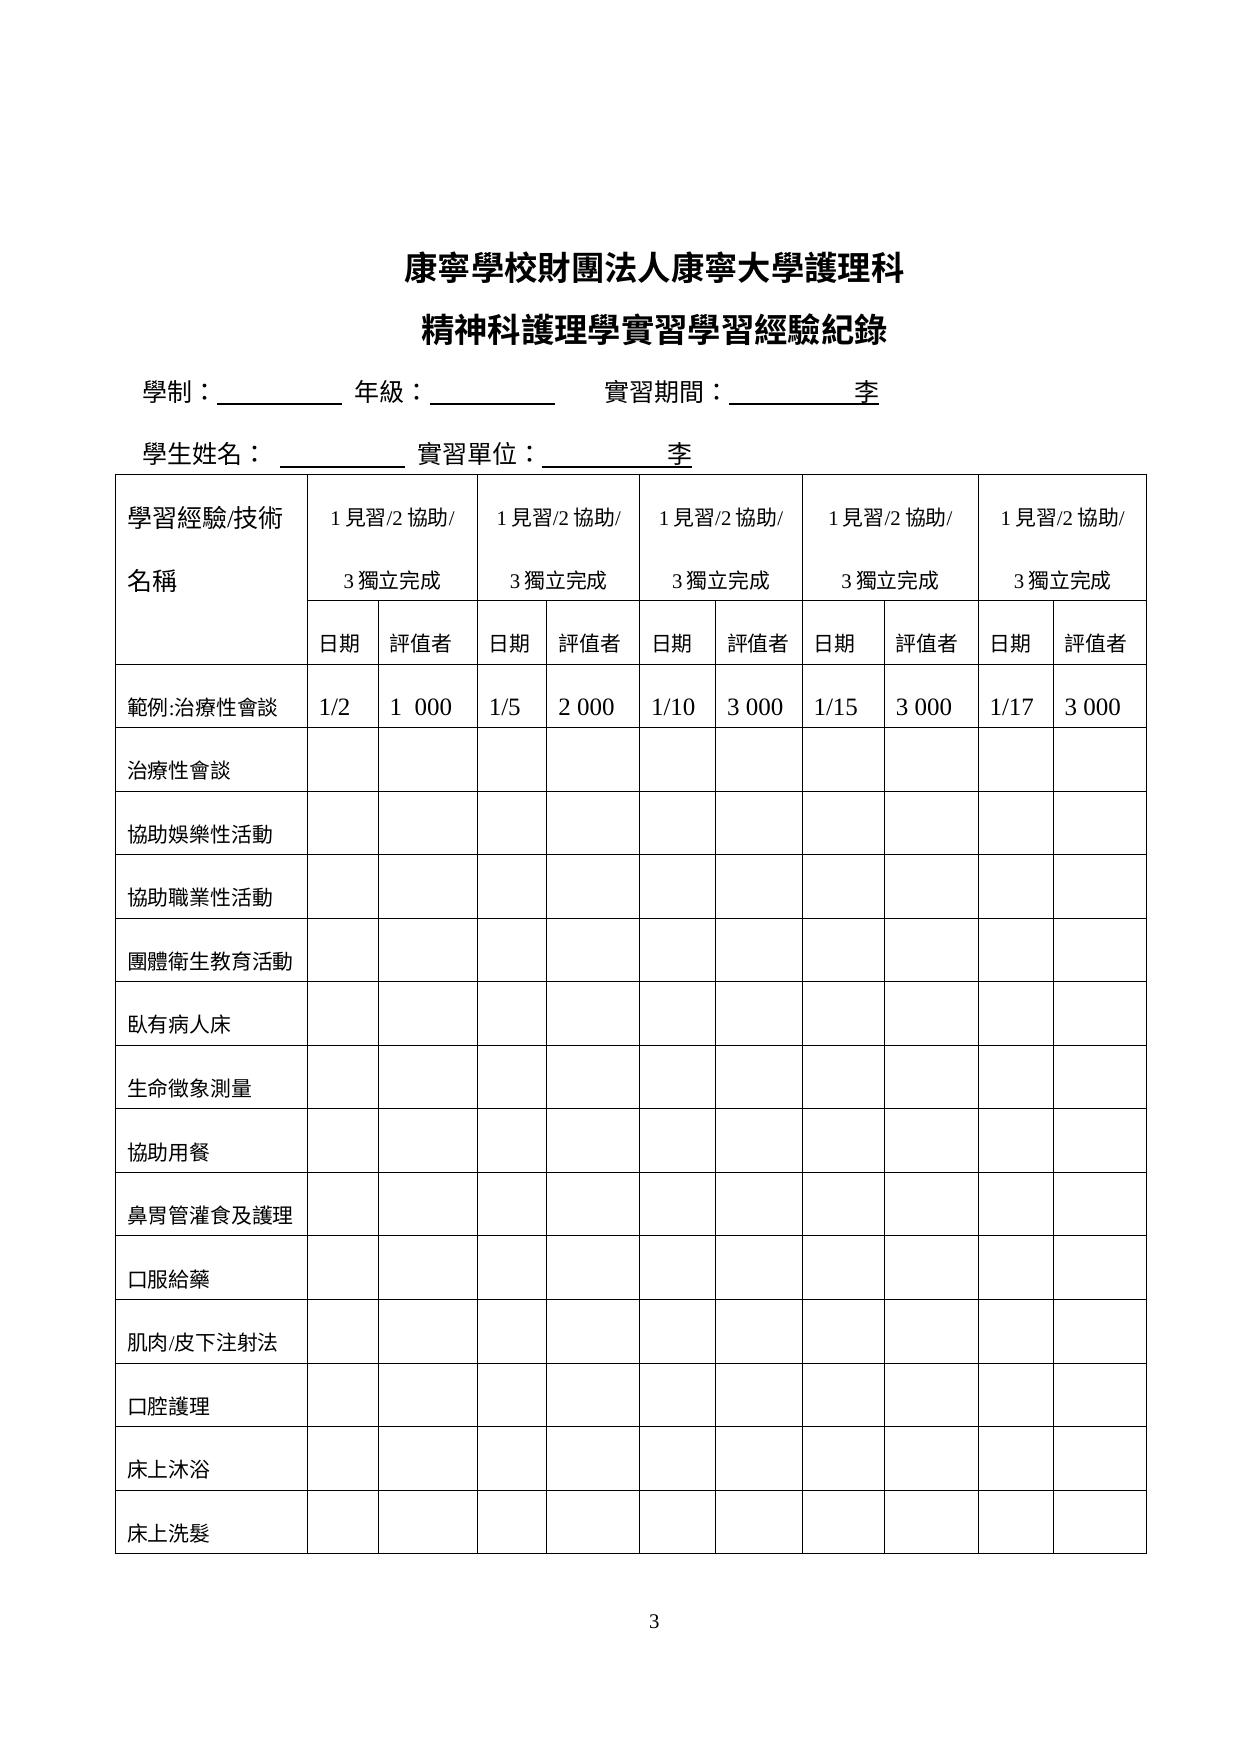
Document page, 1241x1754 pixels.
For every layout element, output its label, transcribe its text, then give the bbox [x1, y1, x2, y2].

table_cell 評值者 [379, 601, 477, 663]
table_cell [547, 1173, 639, 1235]
table_cell [803, 728, 884, 791]
table_cell [885, 1236, 978, 1299]
table_cell [979, 792, 1053, 854]
table_cell [308, 1173, 378, 1235]
table_cell [1054, 982, 1146, 1045]
table_cell 1/2 [308, 665, 378, 727]
table_cell 日期 [979, 601, 1053, 663]
text 康寧學校財團法人康寧大學護理科 [142, 224, 1167, 286]
table_cell [308, 1046, 378, 1108]
table_cell [803, 1109, 884, 1172]
table_cell [379, 1236, 477, 1299]
table_cell [379, 1491, 477, 1553]
table_cell [640, 919, 715, 981]
table_cell [979, 1236, 1053, 1299]
table_cell 評值者 [547, 601, 639, 663]
table_cell [979, 1300, 1053, 1362]
table_cell [547, 1491, 639, 1553]
table_cell [803, 1364, 884, 1426]
table_cell 生命徵象測量 [116, 1046, 307, 1108]
table_cell [979, 1491, 1053, 1553]
table_cell [1054, 1491, 1146, 1553]
table_cell [716, 728, 802, 791]
table_cell [547, 728, 639, 791]
table_cell [885, 792, 978, 854]
table_cell 床上洗髮 [116, 1491, 307, 1553]
table_cell 團體衛生教育活動 [116, 919, 307, 981]
table_cell [308, 855, 378, 918]
table_cell [640, 855, 715, 918]
table_cell [308, 728, 378, 791]
table_cell [716, 1491, 802, 1553]
table_cell [379, 1109, 477, 1172]
table_cell [478, 919, 546, 981]
table_cell 口腔護理 [116, 1364, 307, 1426]
table_cell [803, 792, 884, 854]
table_cell [547, 1364, 639, 1426]
table_cell [885, 1427, 978, 1489]
table_cell [885, 1109, 978, 1172]
table_cell [1054, 792, 1146, 854]
table_cell 3 000 [885, 665, 978, 727]
table_cell [979, 982, 1053, 1045]
table_cell [547, 1046, 639, 1108]
table_cell [379, 1427, 477, 1489]
table_cell [979, 1046, 1053, 1108]
table_cell [716, 1173, 802, 1235]
table_cell [308, 792, 378, 854]
table_cell [716, 1046, 802, 1108]
table_cell [716, 1109, 802, 1172]
table_cell [478, 1173, 546, 1235]
table_cell [716, 1364, 802, 1426]
table_cell [1054, 1236, 1146, 1299]
table_cell [885, 1173, 978, 1235]
table_cell 評值者 [1054, 601, 1146, 663]
table_cell [547, 855, 639, 918]
table_cell [478, 1491, 546, 1553]
table_cell [547, 1427, 639, 1489]
table_cell [547, 1236, 639, 1299]
table_cell [478, 1046, 546, 1108]
table_cell [379, 1046, 477, 1108]
table_cell 1/10 [640, 665, 715, 727]
table_cell [885, 1364, 978, 1426]
text 學制： 年級： 實習期間： 李 [142, 349, 1167, 411]
text 精神科護理學實習學習經驗紀錄 [142, 286, 1167, 349]
table_cell [716, 1236, 802, 1299]
table_cell [803, 1236, 884, 1299]
table_cell [308, 1236, 378, 1299]
table_cell [379, 1173, 477, 1235]
table_cell [379, 919, 477, 981]
table_cell 2 000 [547, 665, 639, 727]
table_header 1見習/2協助/ 3獨立完成 [803, 475, 978, 600]
table_cell [1054, 728, 1146, 791]
table_header 學習經驗/技術名稱 [116, 475, 307, 663]
text 學生姓名： 實習單位： 李 [142, 411, 1167, 474]
table_cell [379, 1364, 477, 1426]
table_cell [478, 728, 546, 791]
table_cell [640, 982, 715, 1045]
table_cell 3 000 [716, 665, 802, 727]
table_cell [379, 728, 477, 791]
table_cell [379, 982, 477, 1045]
table_cell [979, 919, 1053, 981]
table_cell [979, 1173, 1053, 1235]
table_cell [379, 792, 477, 854]
table_cell 日期 [308, 601, 378, 663]
table_cell [803, 919, 884, 981]
table_cell 範例:治療性會談 [116, 665, 307, 727]
table_cell [885, 855, 978, 918]
table_cell [979, 1109, 1053, 1172]
table_cell [803, 1300, 884, 1362]
table_cell [716, 1300, 802, 1362]
table_cell [803, 855, 884, 918]
table_cell [885, 1046, 978, 1108]
table_cell [308, 1109, 378, 1172]
table_cell [478, 855, 546, 918]
table_cell [547, 982, 639, 1045]
table_cell [640, 1173, 715, 1235]
table_cell [979, 855, 1053, 918]
table_cell 評值者 [885, 601, 978, 663]
table_cell [478, 1364, 546, 1426]
table_cell [640, 1236, 715, 1299]
table_cell [640, 1109, 715, 1172]
table_cell [478, 1427, 546, 1489]
table_cell 1/17 [979, 665, 1053, 727]
table_cell 治療性會談 [116, 728, 307, 791]
table_cell [478, 1236, 546, 1299]
table_cell [885, 982, 978, 1045]
table_cell [640, 1491, 715, 1553]
table_cell 臥有病人床 [116, 982, 307, 1045]
table_cell [640, 1300, 715, 1362]
table_header 1見習/2協助/ 3獨立完成 [308, 475, 477, 600]
table_cell 床上沐浴 [116, 1427, 307, 1489]
table_header 1見習/2協助/ 3獨立完成 [640, 475, 802, 600]
table_cell [1054, 1364, 1146, 1426]
table_cell [803, 1491, 884, 1553]
table_cell [547, 1109, 639, 1172]
table_cell [979, 1364, 1053, 1426]
table_cell [1054, 1046, 1146, 1108]
table_cell [308, 1364, 378, 1426]
table_header 1見習/2協助/ 3獨立完成 [478, 475, 639, 600]
table_cell [478, 1109, 546, 1172]
table_cell 協助用餐 [116, 1109, 307, 1172]
table_cell [716, 919, 802, 981]
table_cell [803, 1173, 884, 1235]
table_cell [803, 982, 884, 1045]
table_cell [716, 982, 802, 1045]
table_cell [379, 1300, 477, 1362]
table_cell [716, 1427, 802, 1489]
table_cell 3 000 [1054, 665, 1146, 727]
table_cell [885, 1300, 978, 1362]
table_cell [640, 728, 715, 791]
table_cell [478, 1300, 546, 1362]
table_cell [979, 728, 1053, 791]
table_cell 1 000 [379, 665, 477, 727]
table_cell 日期 [803, 601, 884, 663]
table_cell 1/15 [803, 665, 884, 727]
table_cell 肌肉/皮下注射法 [116, 1300, 307, 1362]
table_cell 日期 [640, 601, 715, 663]
table_cell [308, 982, 378, 1045]
table_cell [803, 1427, 884, 1489]
table_cell [547, 792, 639, 854]
table_cell [979, 1427, 1053, 1489]
table_cell 1/5 [478, 665, 546, 727]
table_cell 口服給藥 [116, 1236, 307, 1299]
table_cell [640, 792, 715, 854]
table_cell [308, 1491, 378, 1553]
table_cell [1054, 1109, 1146, 1172]
table_cell [308, 919, 378, 981]
table_cell 評值者 [716, 601, 802, 663]
table_cell [640, 1427, 715, 1489]
table_cell [1054, 1300, 1146, 1362]
table_cell [885, 919, 978, 981]
table_cell [379, 855, 477, 918]
table_header 1見習/2協助/ 3獨立完成 [979, 475, 1146, 600]
table_cell [478, 792, 546, 854]
table_cell [308, 1300, 378, 1362]
table_cell [308, 1427, 378, 1489]
table_cell [716, 792, 802, 854]
table_cell 協助職業性活動 [116, 855, 307, 918]
table_cell [1054, 1173, 1146, 1235]
table_cell [640, 1046, 715, 1108]
table_cell 協助娛樂性活動 [116, 792, 307, 854]
table_cell [547, 919, 639, 981]
table_cell [1054, 1427, 1146, 1489]
table_cell [803, 1046, 884, 1108]
table_cell 鼻胃管灌食及護理 [116, 1173, 307, 1235]
table_cell [1054, 855, 1146, 918]
table_cell [885, 728, 978, 791]
table_cell [547, 1300, 639, 1362]
table_cell [478, 982, 546, 1045]
table_cell [885, 1491, 978, 1553]
table_cell 日期 [478, 601, 546, 663]
table_cell [1054, 919, 1146, 981]
table_cell [716, 855, 802, 918]
table_cell [640, 1364, 715, 1426]
